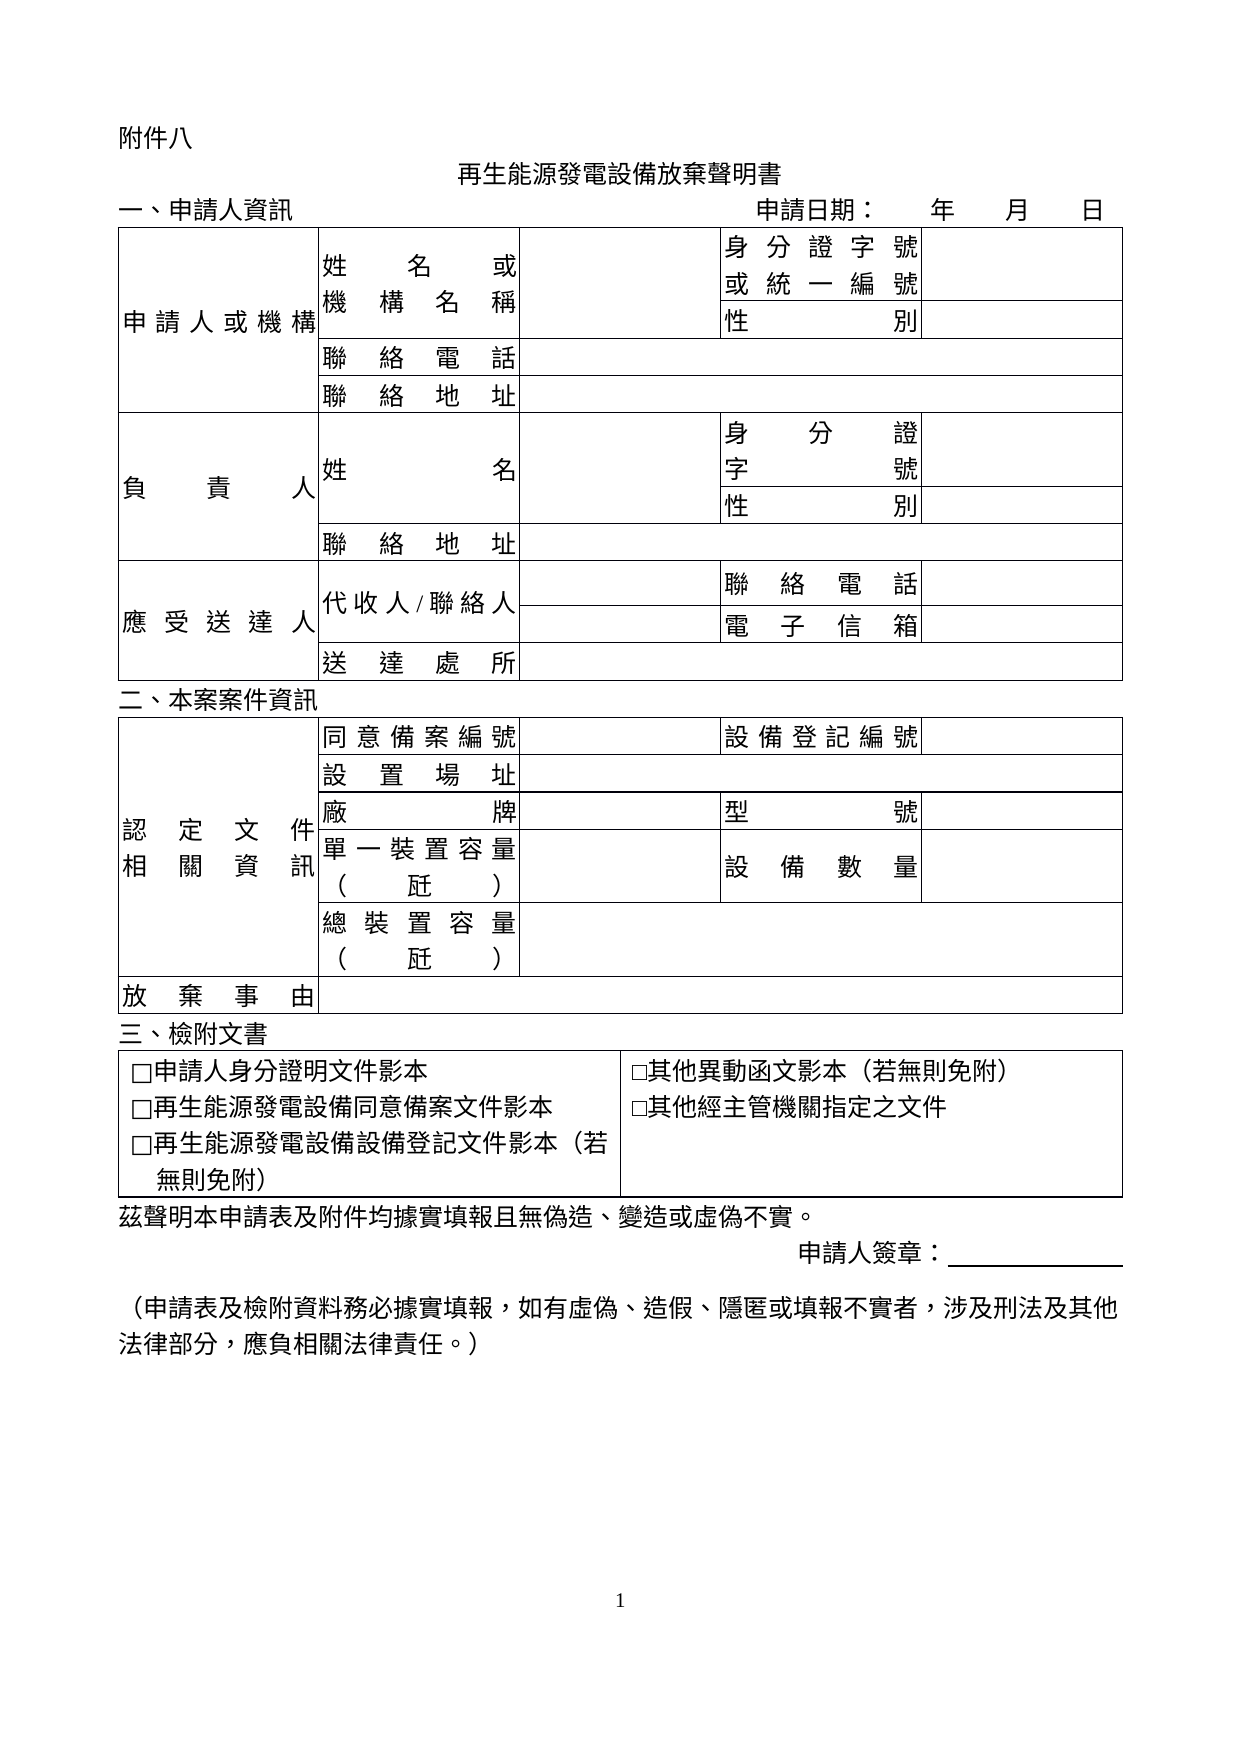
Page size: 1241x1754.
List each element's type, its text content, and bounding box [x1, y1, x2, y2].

table_cell 電子信箱 [721, 606, 921, 642]
table_cell [520, 793, 720, 829]
subtitle 再生能源發電設備放棄聲明書 [118, 154, 1122, 191]
table_cell 聯絡地址 [319, 376, 519, 412]
table_header [520, 718, 720, 754]
table_cell [520, 755, 1122, 791]
table_cell 性別 [721, 301, 921, 338]
table_cell 單一裝置容量 （瓩） [319, 830, 519, 902]
table_header 身分證字號 或統一編號 [721, 228, 921, 300]
table_cell 聯絡電話 [721, 561, 921, 605]
table_cell 廠牌 [319, 793, 519, 829]
table_cell [520, 413, 720, 523]
table_cell 設置場址 [319, 755, 519, 791]
table_cell 負責人 [119, 413, 318, 560]
table_cell [922, 793, 1122, 829]
text 三、檢附文書 [118, 1014, 1122, 1050]
table_header 同意備案編號 [319, 718, 519, 754]
table_header [922, 228, 1122, 300]
table_header [520, 228, 720, 338]
table_header 申請人或機構 [119, 228, 318, 412]
text （申請表及檢附資料務必據實填報，如有虛偽、造假、隱匿或填報不實者，涉及刑法及其他法律部分，應負相關法律責任。） [118, 1288, 1122, 1361]
subtitle 附件八 [118, 118, 1122, 154]
table_cell [319, 977, 1122, 1013]
table_cell [922, 487, 1122, 523]
table_cell 代收人/聯絡人 [319, 561, 519, 642]
table_header 姓名或 機構名稱 [319, 228, 519, 338]
text 茲聲明本申請表及附件均據實填報且無偽造、變造或虛偽不實。 [118, 1198, 1122, 1234]
table_cell [520, 524, 1122, 560]
table_cell [520, 376, 1122, 412]
table_cell 聯絡電話 [319, 339, 519, 375]
table_cell [922, 830, 1122, 902]
table_header 認定文件 相關資訊 [119, 718, 318, 976]
text 二、本案案件資訊 [118, 681, 1122, 717]
table_cell [520, 830, 720, 902]
table_cell 設備數量 [721, 830, 921, 902]
table_cell [520, 643, 1122, 679]
table_cell 應受送達人 [119, 561, 318, 679]
table_cell 身分證 字號 [721, 413, 921, 486]
table_header [922, 718, 1122, 754]
table_cell [520, 903, 1122, 976]
table_cell 型號 [721, 793, 921, 829]
table_header 設備登記編號 [721, 718, 921, 754]
table_header □其他異動函文影本（若無則免附） □其他經主管機關指定之文件 [621, 1051, 1122, 1196]
table_cell 聯絡地址 [319, 524, 519, 560]
table_cell 性別 [721, 487, 921, 523]
table_cell [520, 339, 1122, 375]
table_cell 放棄事由 [119, 977, 318, 1013]
table_cell 總裝置容量 （瓩） [319, 903, 519, 976]
table_header □申請人身分證明文件影本 □再生能源發電設備同意備案文件影本 □再生能源發電設備設備登記文件影本（若無則免附） [119, 1051, 620, 1196]
table_cell [922, 561, 1122, 605]
table_cell [922, 413, 1122, 486]
table_cell [520, 561, 720, 605]
table_cell [922, 606, 1122, 642]
table_cell [922, 301, 1122, 338]
table_cell 送達處所 [319, 643, 519, 679]
table_cell 姓名 [319, 413, 519, 523]
text 申請人簽章： [118, 1234, 1122, 1270]
table_cell [520, 606, 720, 642]
text 一、申請人資訊 申請日期： 年 月 日 [118, 191, 1122, 227]
